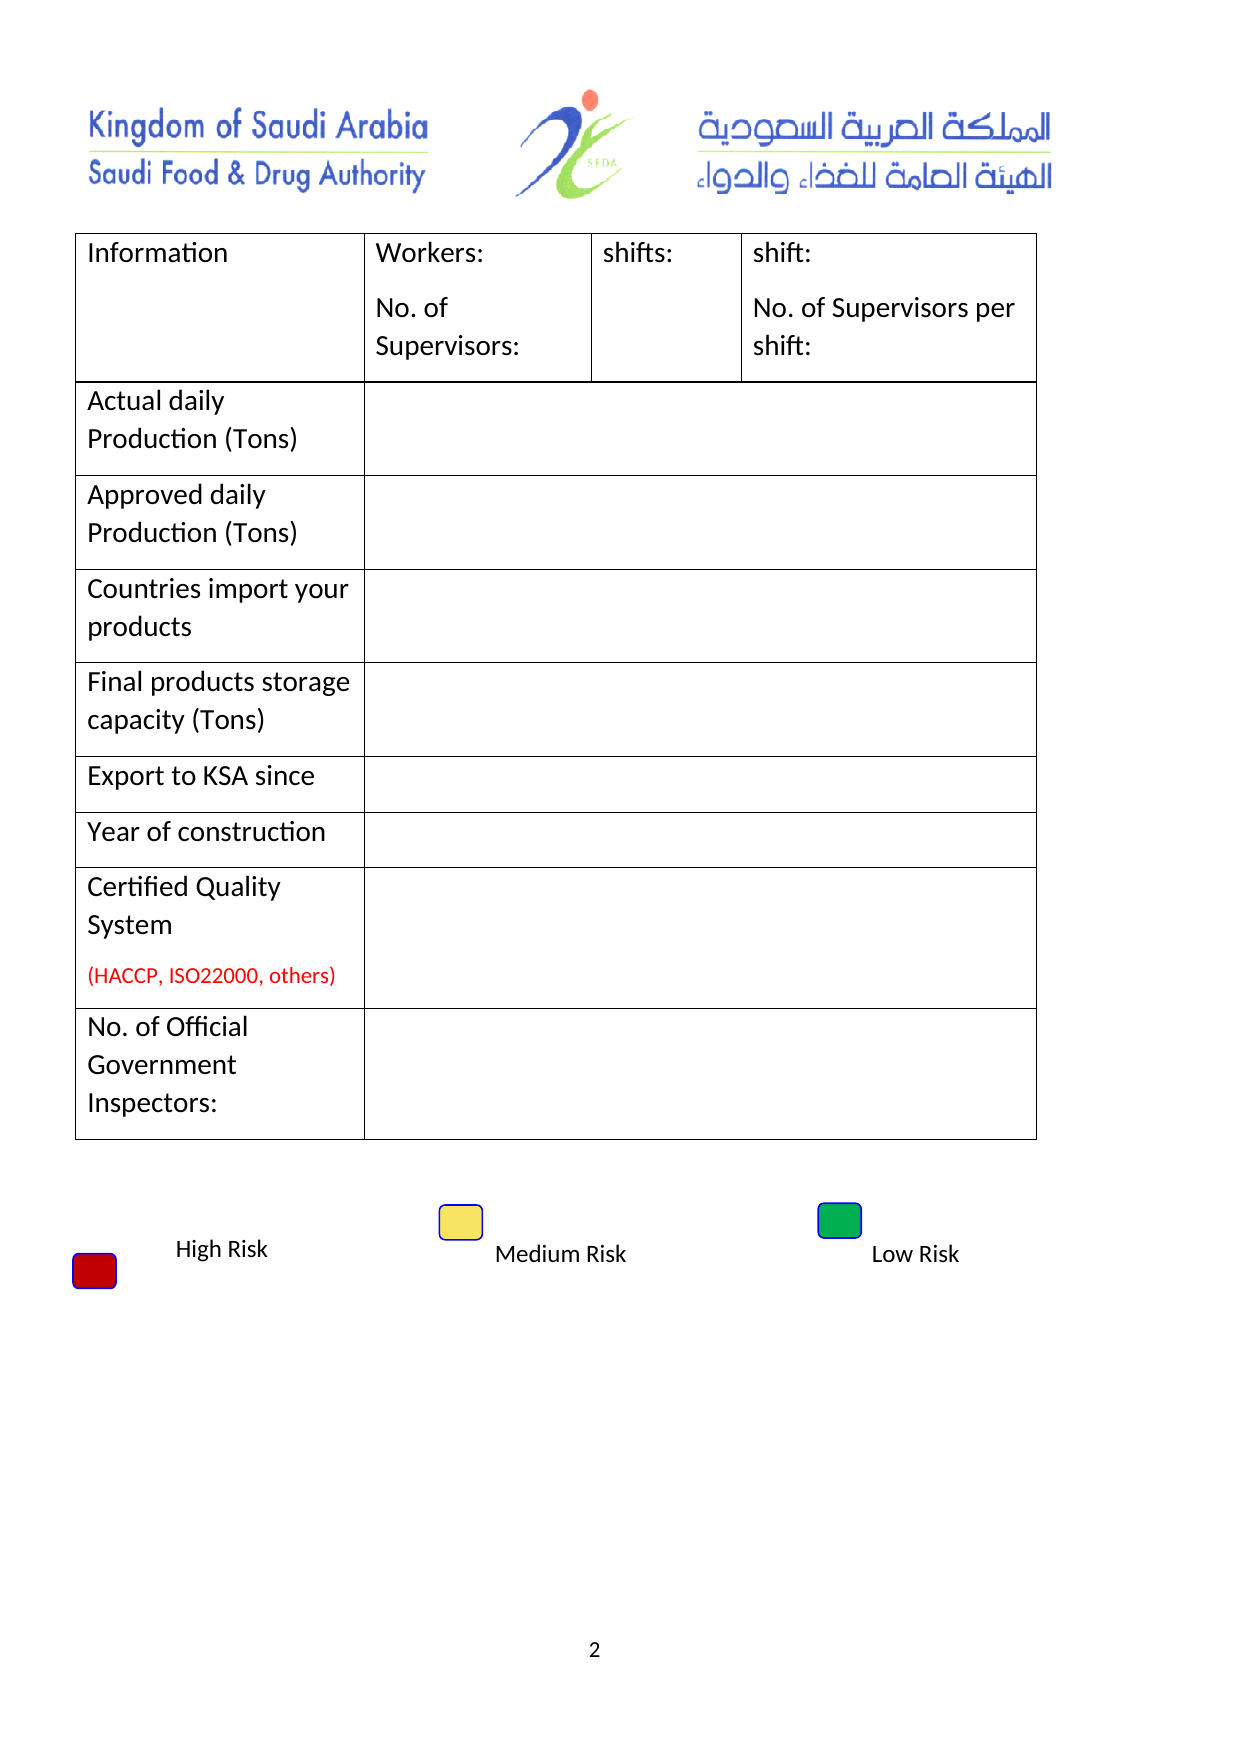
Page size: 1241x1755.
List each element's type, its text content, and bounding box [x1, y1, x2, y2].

table_cell [365, 757, 1036, 812]
table_cell Export to KSA since [76, 757, 364, 812]
table_cell [365, 383, 1036, 475]
table_cell Final products storage capacity (Tons) [76, 663, 364, 756]
table_cell [365, 1009, 1036, 1139]
table_cell Actual daily Production (Tons) [76, 383, 364, 475]
table_cell Certified Quality System (HACCP, ISO22000, others) [76, 868, 364, 1007]
table_cell Workers: No. of Supervisors: [365, 234, 591, 381]
table_cell Year of construction [76, 813, 364, 867]
text Medium Risk [358, 1238, 867, 1269]
table_cell [365, 476, 1036, 569]
table_cell Countries import your products [76, 570, 364, 662]
table_cell [365, 813, 1036, 867]
table_cell shift: No. of Supervisors per shift: [742, 234, 1036, 381]
table_cell shifts: [592, 234, 741, 381]
text High Risk [176, 1233, 268, 1263]
table_cell Approved daily Production (Tons) [76, 476, 364, 569]
table_cell [365, 868, 1036, 1007]
table_cell No. of Official Government Inspectors: [76, 1009, 364, 1139]
table_cell [365, 570, 1036, 662]
table_cell Information [76, 234, 364, 381]
table_cell [365, 663, 1036, 756]
text Low Risk [872, 1238, 1105, 1269]
